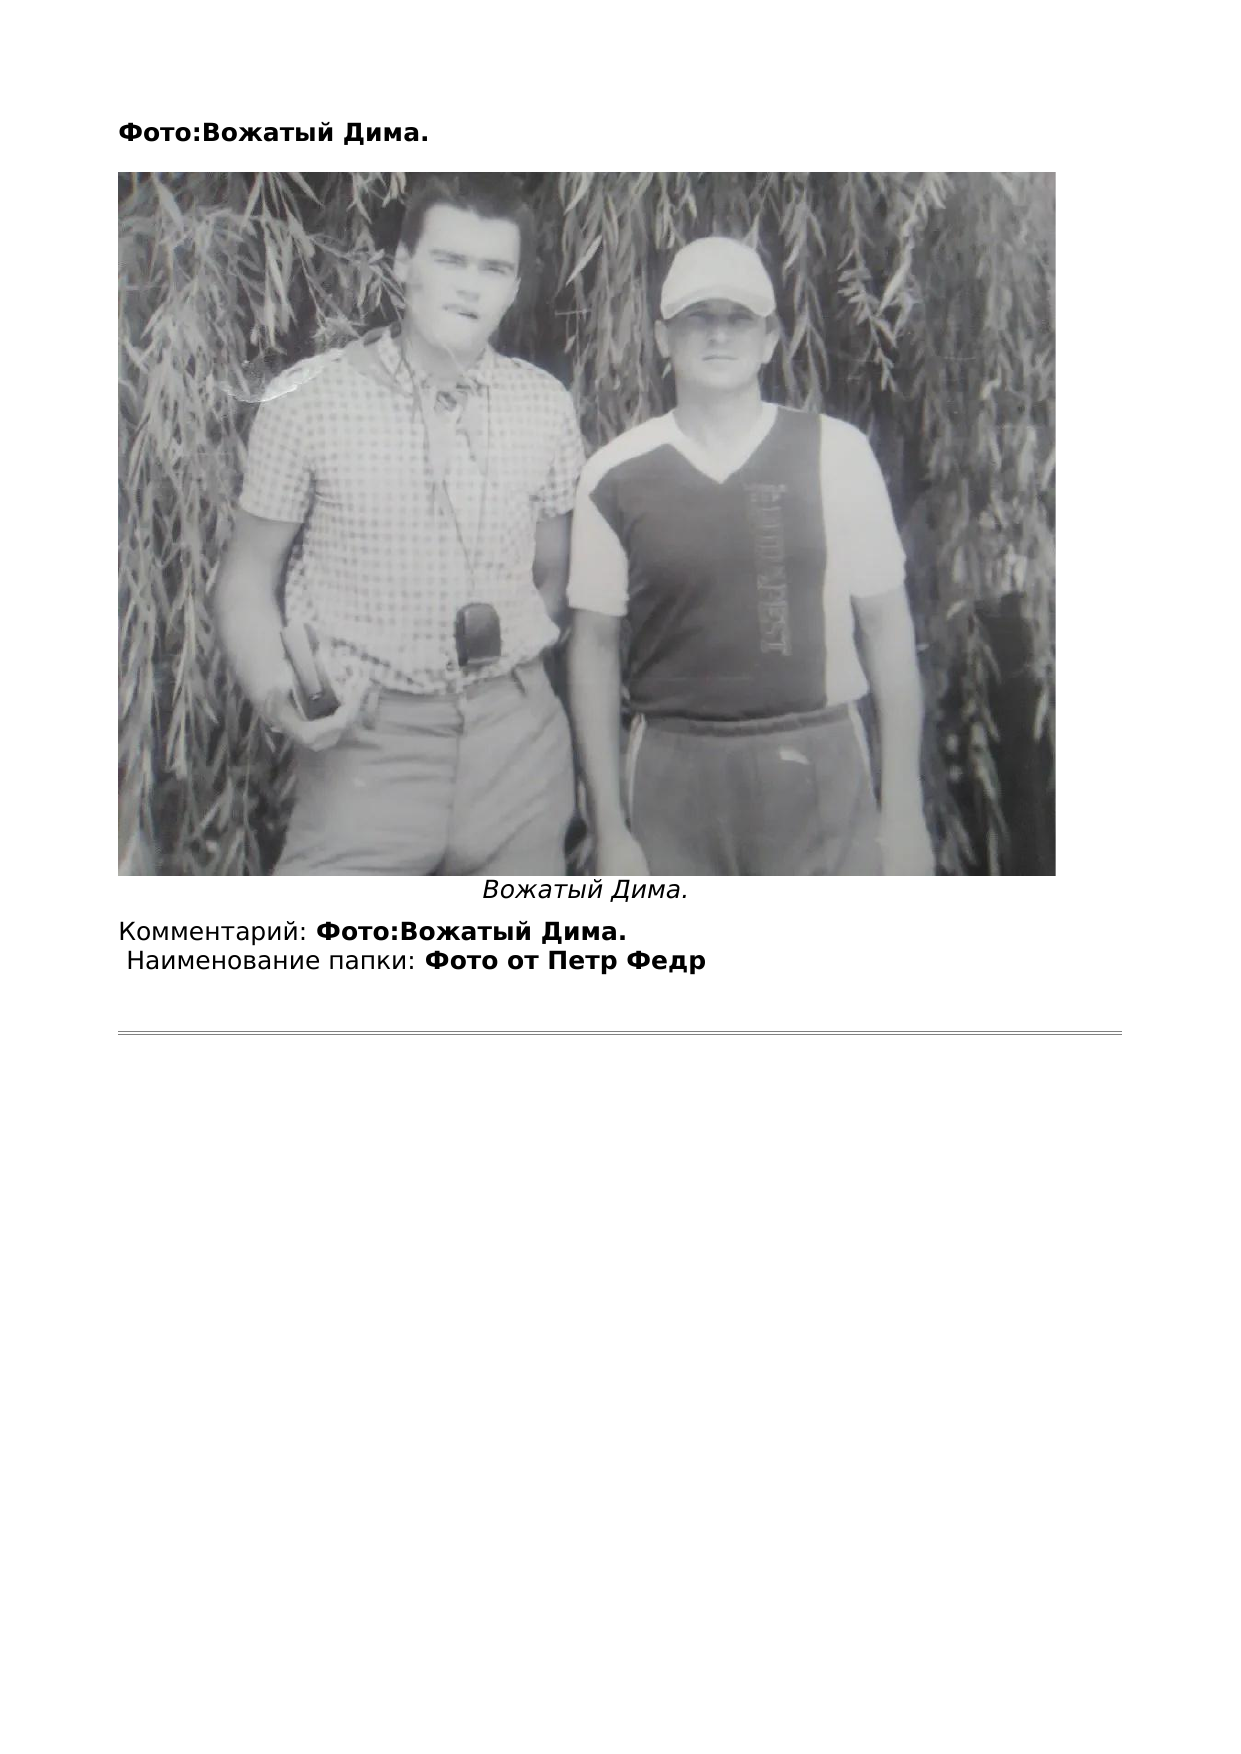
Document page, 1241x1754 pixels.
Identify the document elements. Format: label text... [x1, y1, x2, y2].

text Вожатый Дима. [118, 876, 1056, 904]
picture [118, 172, 1056, 876]
subtitle Фото:Вожатый Дима. [118, 118, 1122, 147]
text Комментарий: Фото:Вожатый Дима. Наименование папки: Фото от Петр Федр [118, 917, 1122, 1004]
